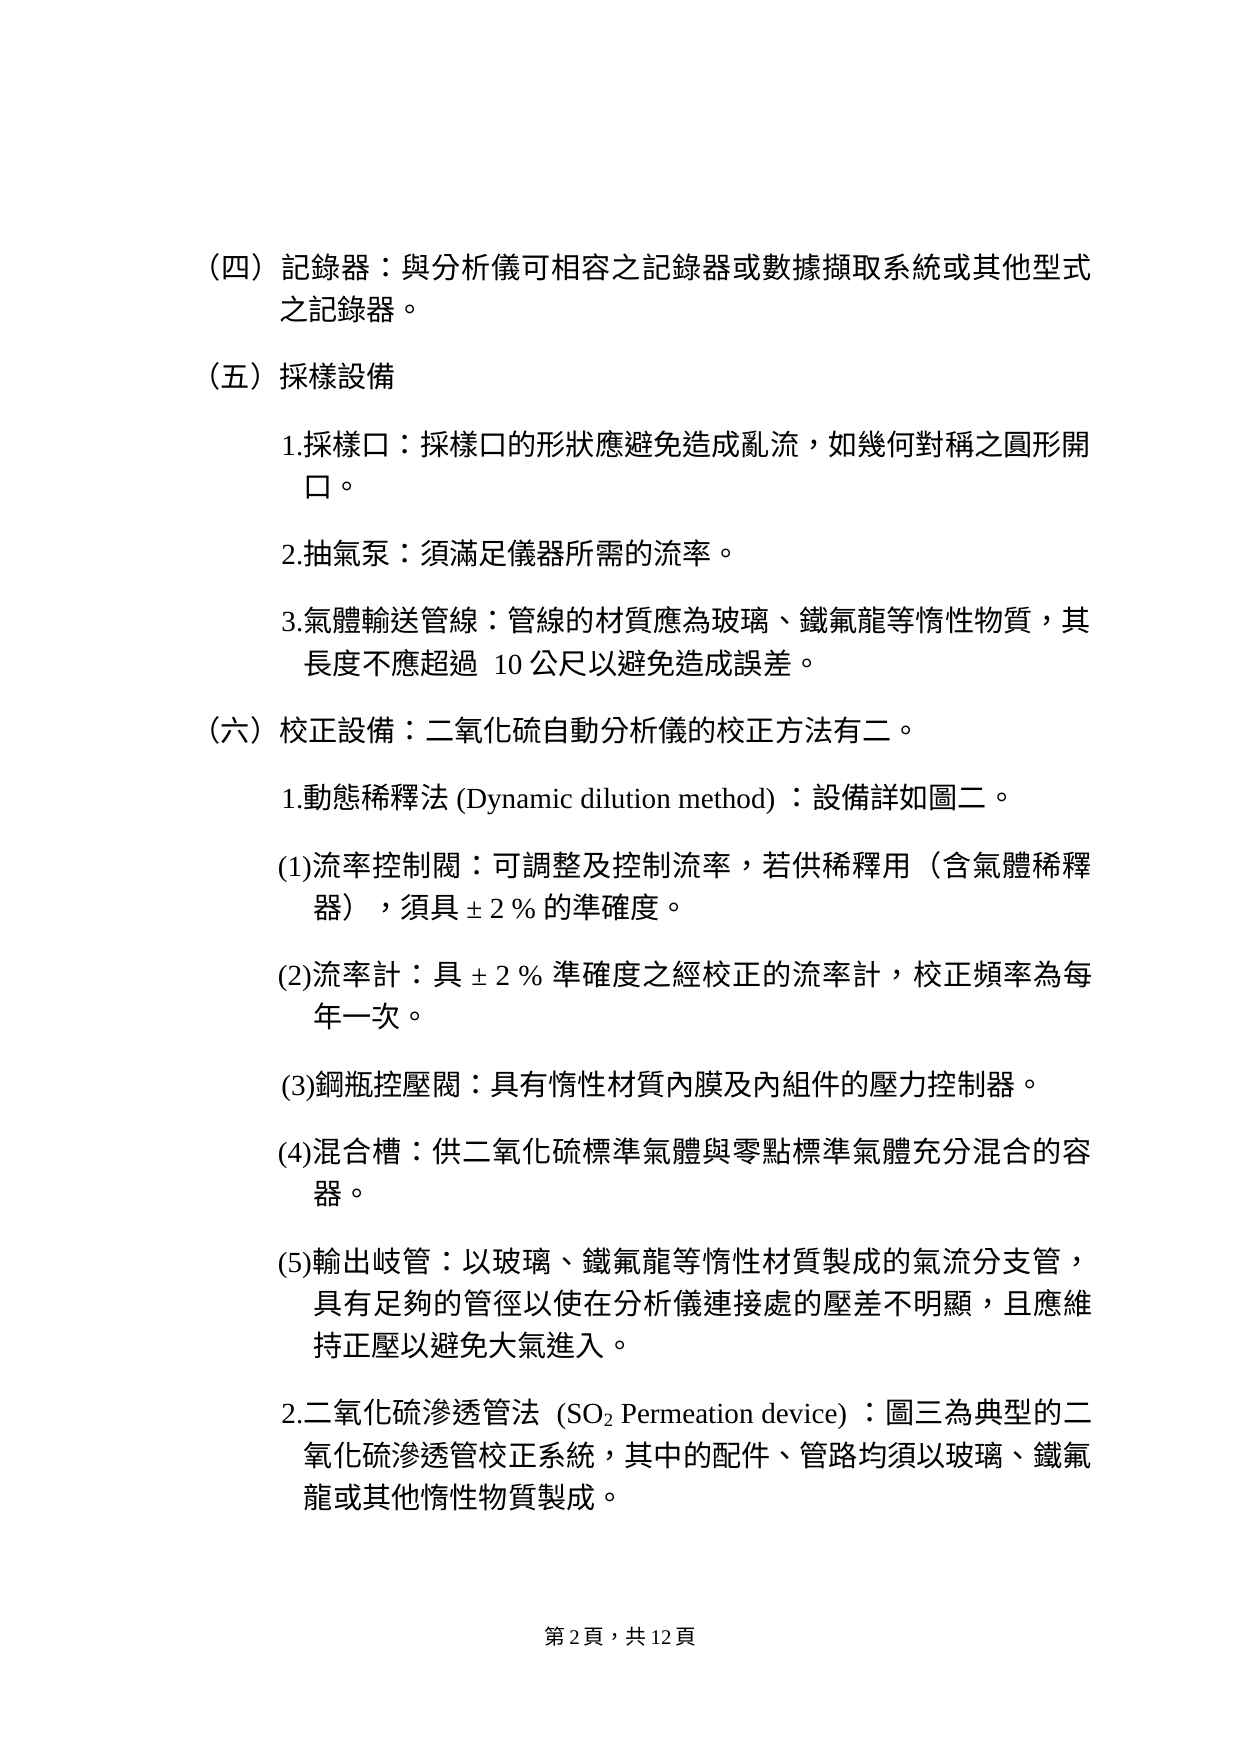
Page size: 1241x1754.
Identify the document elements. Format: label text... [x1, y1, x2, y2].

text (2)流率計：具 ± 2 % 準確度之經校正的流率計，校正頻率為每年一次。 [278, 952, 1093, 1036]
text (5)輸出岐管：以玻璃、鐵氟龍等惰性材質製成的氣流分支管，具有足夠的管徑以使在分析儀連接處的壓差不明顯，且應維持正壓以避免大氣進入。 [278, 1238, 1093, 1365]
text 1.動態稀釋法 (Dynamic dilution method) ：設備詳如圖二。 [281, 775, 1093, 817]
text 1.採樣口：採樣口的形狀應避免造成亂流，如幾何對稱之圓形開口。 [281, 421, 1093, 506]
text (1)流率控制閥：可調整及控制流率，若供稀釋用（含氣體稀釋器），須具 ± 2 % 的準確度。 [278, 842, 1093, 927]
text （四）記錄器：與分析儀可相容之記錄器或數據擷取系統或其他型式之記錄器。 [191, 244, 1093, 329]
text (3)鋼瓶控壓閥：具有惰性材質內膜及內組件的壓力控制器。 [281, 1061, 1093, 1103]
text 3.氣體輸送管線：管線的材質應為玻璃、鐵氟龍等惰性物質，其長度不應超過 10 公尺以避免造成誤差。 [281, 598, 1093, 682]
text (4)混合槽：供二氧化硫標準氣體與零點標準氣體充分混合的容器。 [278, 1128, 1093, 1213]
text （六）校正設備：二氧化硫自動分析儀的校正方法有二。 [191, 707, 1093, 750]
text 2. 二氧化硫滲透管法 (SO2 Permeation device) ：圖三為典型的二氧化硫滲透管校正系統，其中的配件、管路均須以玻璃、鐵氟龍或其他惰性物質製成。 [281, 1390, 1093, 1517]
text 2.抽氣泵：須滿足儀器所需的流率。 [281, 531, 1093, 573]
text （五）採樣設備 [191, 354, 1093, 396]
